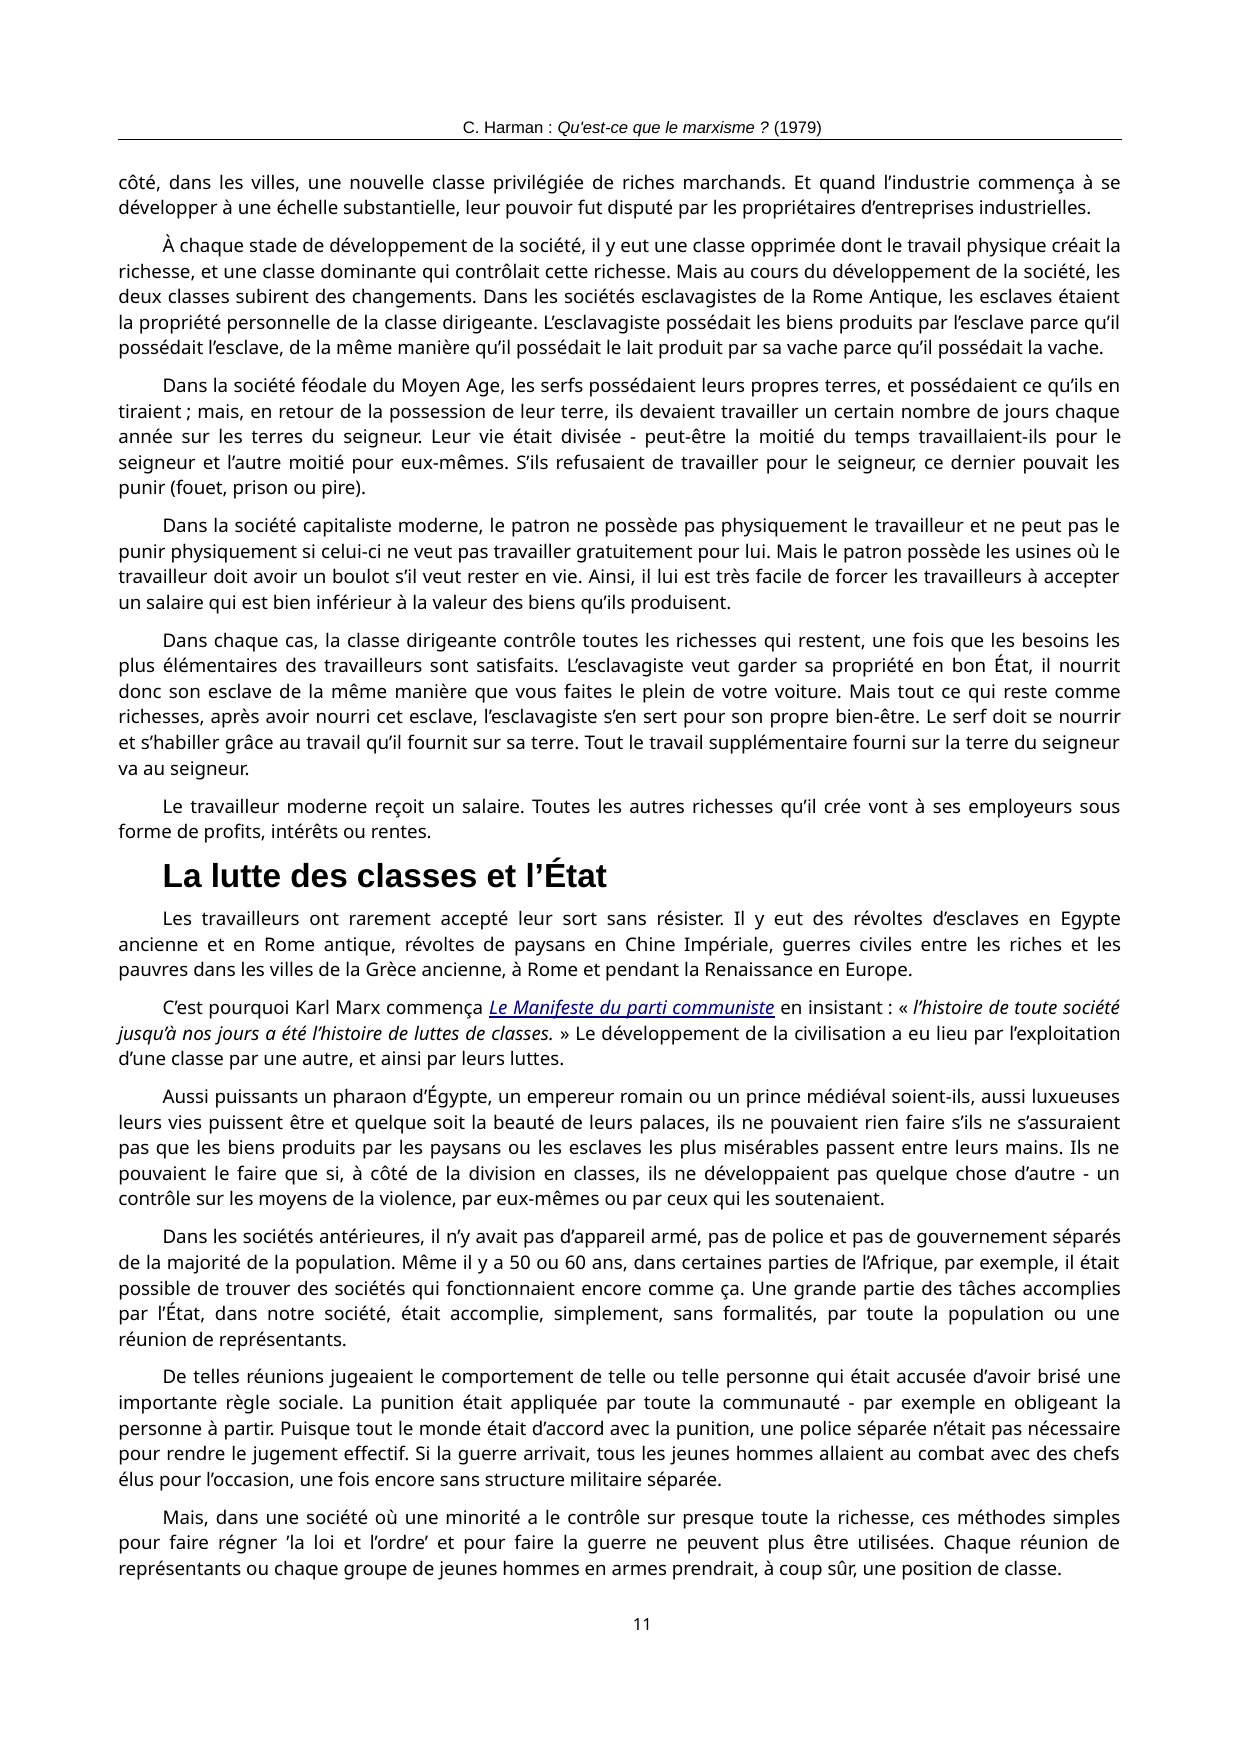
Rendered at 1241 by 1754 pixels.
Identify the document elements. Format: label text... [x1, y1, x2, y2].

text Mais, dans une société où une minorité a le contrôle sur presque toute la richesse, ces méthodes simples pour faire régner ’la loi et l’ordre’ et pour faire la guerre ne peuvent plus être utilisées. Chaque réunion de représentants ou chaque groupe de jeunes hommes en armes prendrait, à coup sûr, une position de classe. [118, 1504, 1122, 1581]
text C’est pourquoi Karl Marx commença Le Manifeste du parti communiste en insistant : « l’histoire de toute société jusqu’à nos jours a été l’histoire de luttes de classes. » Le développement de la civilisation a eu lieu par l’exploitation d’une classe par une autre, et ainsi par leurs luttes. [118, 994, 1122, 1071]
text côté, dans les villes, une nouvelle classe privilégiée de riches marchands. Et quand l’industrie commença à se développer à une échelle substantielle, leur pouvoir fut disputé par les propriétaires d’entreprises industrielles. [118, 169, 1122, 220]
text Dans les sociétés antérieures, il n’y avait pas d’appareil armé, pas de police et pas de gouvernement séparés de la majorité de la population. Même il y a 50 ou 60 ans, dans certaines parties de l’Afrique, par exemple, il était possible de trouver des sociétés qui fonctionnaient encore comme ça. Une grande partie des tâches accomplies par l’État, dans notre société, était accomplie, simplement, sans formalités, par toute la population ou une réunion de représentants. [118, 1224, 1122, 1351]
text Dans chaque cas, la classe dirigeante contrôle toutes les richesses qui restent, une fois que les besoins les plus élémentaires des travailleurs sont satisfaits. L’esclavagiste veut garder sa propriété en bon État, il nourrit donc son esclave de la même manière que vous faites le plein de votre voiture. Mais tout ce qui reste comme richesses, après avoir nourri cet esclave, l’esclavagiste s’en sert pour son propre bien-être. Le serf doit se nourrir et s’habiller grâce au travail qu’il fournit sur sa terre. Tout le travail supplémentaire fourni sur la terre du seigneur va au seigneur. [118, 627, 1122, 780]
subtitle La lutte des classes et l’État [118, 856, 1122, 895]
text De telles réunions jugeaient le comportement de telle ou telle personne qui était accusée d’avoir brisé une importante règle sociale. La punition était appliquée par toute la communauté - par exemple en obligeant la personne à partir. Puisque tout le monde était d’accord avec la punition, une police séparée n’était pas nécessaire pour rendre le jugement effectif. Si la guerre arrivait, tous les jeunes hommes allaient au combat avec des chefs élus pour l’occasion, une fois encore sans structure militaire séparée. [118, 1364, 1122, 1491]
text Dans la société féodale du Moyen Age, les serfs possédaient leurs propres terres, et possédaient ce qu’ils en tiraient ; mais, en retour de la possession de leur terre, ils devaient travailler un certain nombre de jours chaque année sur les terres du seigneur. Leur vie était divisée - peut-être la moitié du temps travaillaient-ils pour le seigneur et l’autre moitié pour eux-mêmes. S’ils refusaient de travailler pour le seigneur, ce dernier pouvait les punir (fouet, prison ou pire). [118, 373, 1122, 500]
text À chaque stade de développement de la société, il y eut une classe opprimée dont le travail physique créait la richesse, et une classe dominante qui contrôlait cette richesse. Mais au cours du développement de la société, les deux classes subirent des changements. Dans les sociétés esclavagistes de la Rome Antique, les esclaves étaient la propriété personnelle de la classe dirigeante. L’esclavagiste possédait les biens produits par l’esclave parce qu’il possédait l’esclave, de la même manière qu’il possédait le lait produit par sa vache parce qu’il possédait la vache. [118, 232, 1122, 360]
text Aussi puissants un pharaon d’Égypte, un empereur romain ou un prince médiéval soient-ils, aussi luxueuses leurs vies puissent être et quelque soit la beauté de leurs palaces, ils ne pouvaient rien faire s’ils ne s’assuraient pas que les biens produits par les paysans ou les esclaves les plus misérables passent entre leurs mains. Ils ne pouvaient le faire que si, à côté de la division en classes, ils ne développaient pas quelque chose d’autre - un contrôle sur les moyens de la violence, par eux-mêmes ou par ceux qui les soutenaient. [118, 1084, 1122, 1211]
text Dans la société capitaliste moderne, le patron ne possède pas physiquement le travailleur et ne peut pas le punir physiquement si celui-ci ne veut pas travailler gratuitement pour lui. Mais le patron possède les usines où le travailleur doit avoir un boulot s’il veut rester en vie. Ainsi, il lui est très facile de forcer les travailleurs à accepter un salaire qui est bien inférieur à la valeur des biens qu’ils produisent. [118, 513, 1122, 615]
text Le travailleur moderne reçoit un salaire. Toutes les autres richesses qu’il crée vont à ses employeurs sous forme de profits, intérêts ou rentes. [118, 793, 1122, 844]
text Les travailleurs ont rarement accepté leur sort sans résister. Il y eut des révoltes d’esclaves en Egypte ancienne et en Rome antique, révoltes de paysans en Chine Impériale, guerres civiles entre les riches et les pauvres dans les villes de la Grèce ancienne, à Rome et pendant la Renaissance en Europe. [118, 906, 1122, 982]
